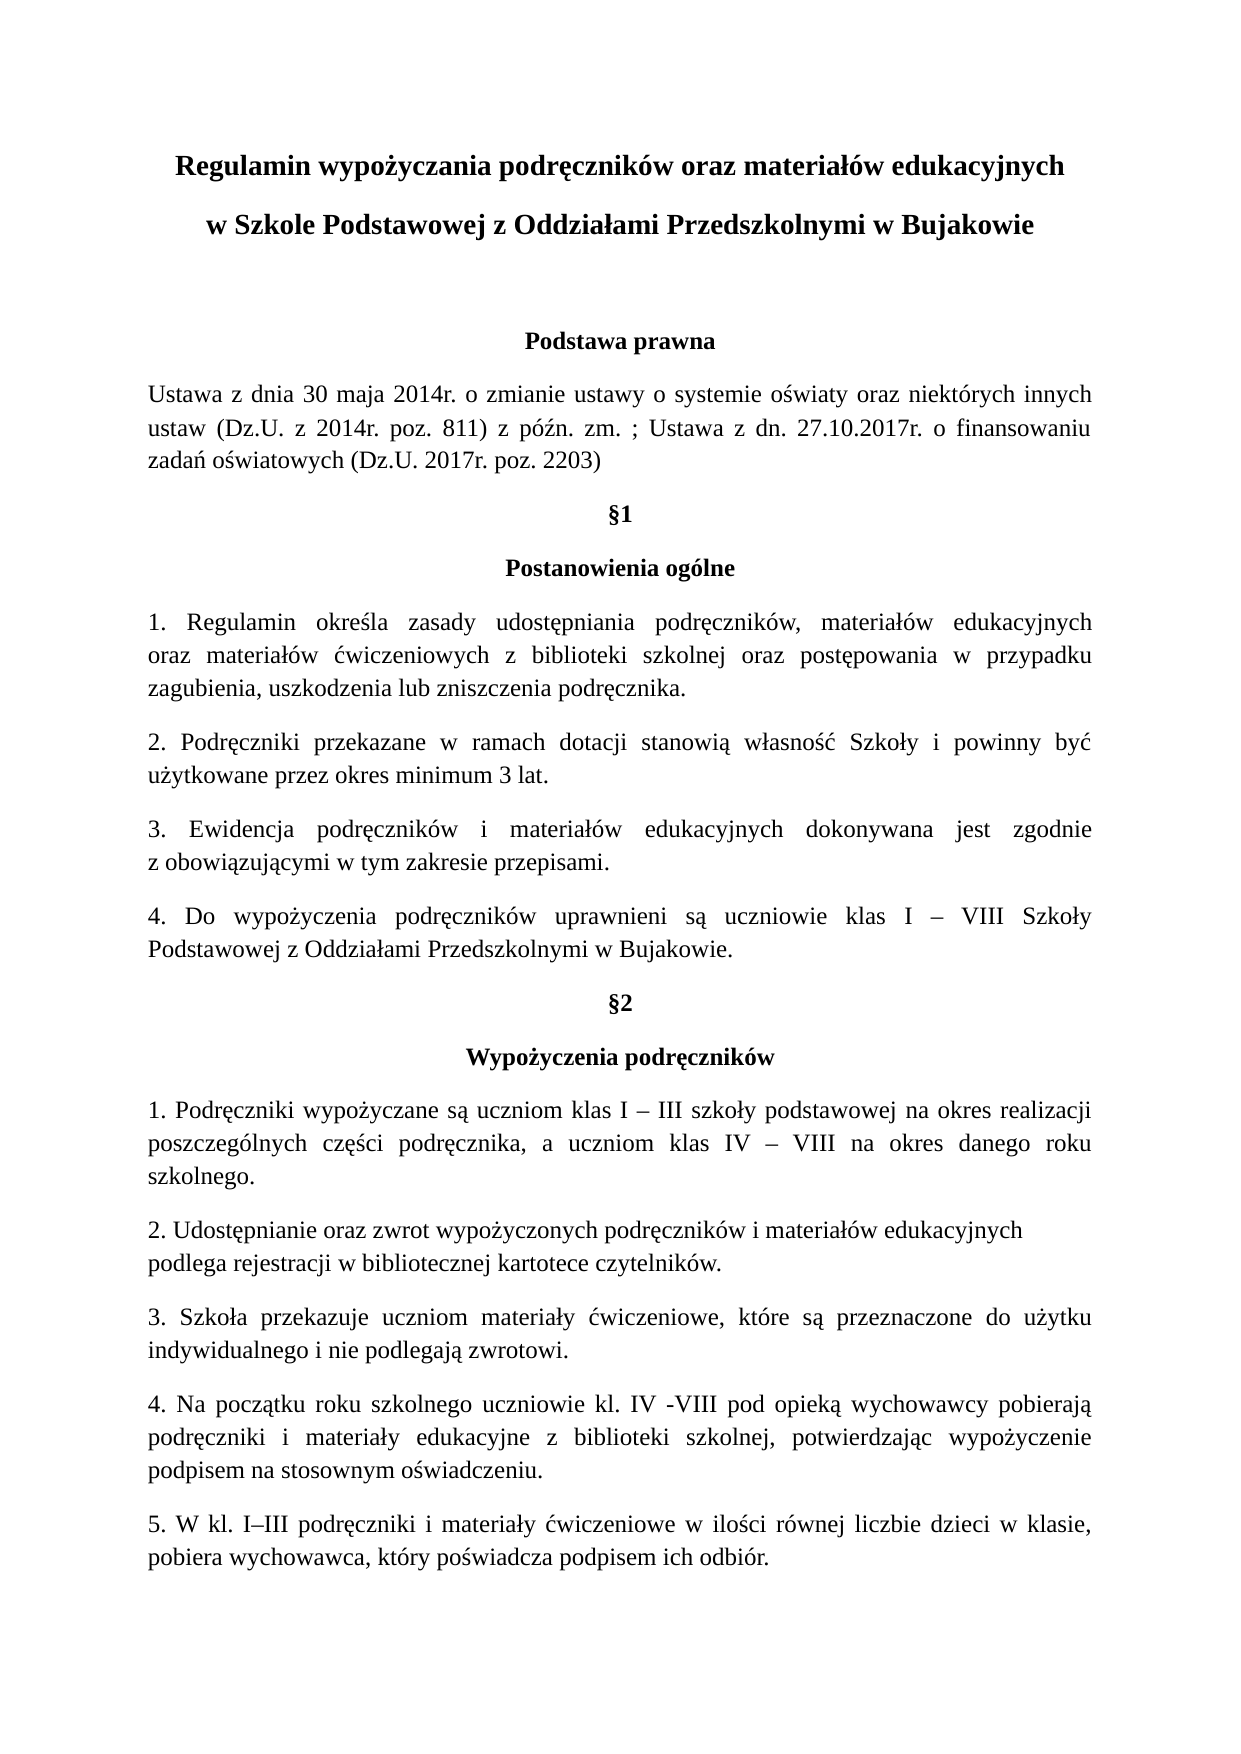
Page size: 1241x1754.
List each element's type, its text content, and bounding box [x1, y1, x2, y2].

text Ustawa z dnia 30 maja 2014r. o zmianie ustawy o systemie oświaty oraz niektórych innych ustaw (Dz.U. z 2014r. poz. 811) z późn. zm. ; Ustawa z dn. 27.10.2017r. o finansowaniu zadań oświatowych (Dz.U. 2017r. poz. 2203) [148, 379, 1093, 474]
text 4. Na początku roku szkolnego uczniowie kl. IV -VIII pod opieką wychowawcy pobierają podręczniki i materiały edukacyjne z biblioteki szkolnej, potwierdzając wypożyczenie podpisem na stosownym oświadczeniu. [148, 1389, 1093, 1484]
text 1. Regulamin określa zasady udostępniania podręczników, materiałów edukacyjnych oraz materiałów ćwiczeniowych z biblioteki szkolnej oraz postępowania w przypadku zagubienia, uszkodzenia lub zniszczenia podręcznika. [148, 607, 1093, 702]
text 2. Udostępnianie oraz zwrot wypożyczonych podręczników i materiałów edukacyjnych podlega rejestracji w bibliotecznej kartotece czytelników. [148, 1215, 1093, 1277]
text 5. W kl. I–III podręczniki i materiały ćwiczeniowe w ilości równej liczbie dzieci w klasie, pobiera wychowawca, który poświadcza podpisem ich odbiór. [148, 1509, 1093, 1571]
text §2 [148, 988, 1093, 1016]
text 4. Do wypożyczenia podręczników uprawnieni są uczniowie klas I – VIII Szkoły Podstawowej z Oddziałami Przedszkolnymi w Bujakowie. [148, 901, 1093, 963]
text Postanowienia ogólne [148, 553, 1093, 582]
text Podstawa prawna [148, 326, 1093, 354]
text Regulamin wypożyczania podręczników oraz materiałów edukacyjnych [148, 148, 1093, 181]
text Wypożyczenia podręczników [148, 1042, 1093, 1070]
text w Szkole Podstawowej z Oddziałami Przedszkolnymi w Bujakowie [148, 207, 1093, 241]
text 1. Podręczniki wypożyczane są uczniom klas I – III szkoły podstawowej na okres realizacji poszczególnych części podręcznika, a uczniom klas IV – VIII na okres danego roku szkolnego. [148, 1095, 1093, 1190]
text 3. Szkoła przekazuje uczniom materiały ćwiczeniowe, które są przeznaczone do użytku indywidualnego i nie podlegają zwrotowi. [148, 1302, 1093, 1364]
text §1 [148, 499, 1093, 528]
text 2. Podręczniki przekazane w ramach dotacji stanowią własność Szkoły i powinny być użytkowane przez okres minimum 3 lat. [148, 727, 1093, 789]
text 3. Ewidencja podręczników i materiałów edukacyjnych dokonywana jest zgodnie z obowiązującymi w tym zakresie przepisami. [148, 814, 1093, 876]
